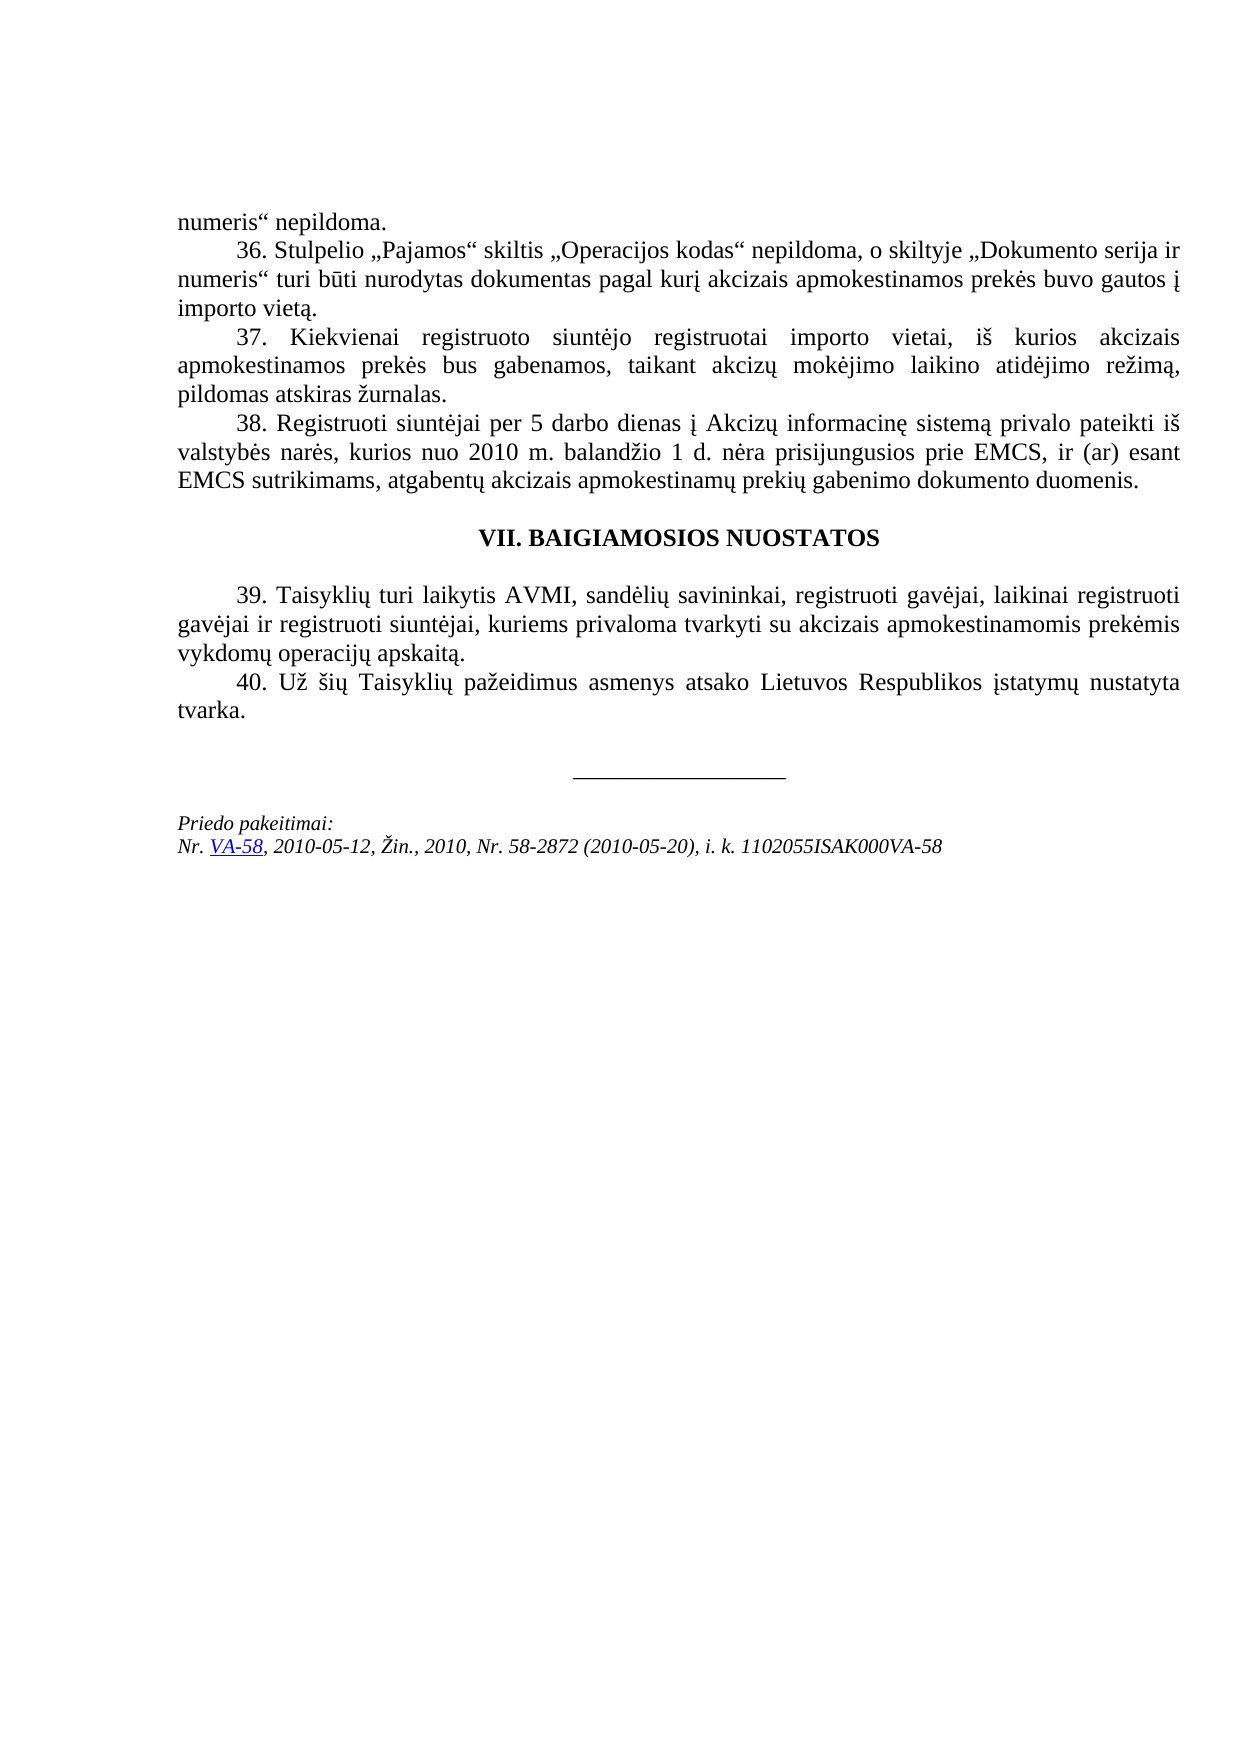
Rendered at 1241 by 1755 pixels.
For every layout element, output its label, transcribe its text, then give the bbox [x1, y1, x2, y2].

text 39. Taisyklių turi laikytis AVMI, sandėlių savininkai, registruoti gavėjai, laikinai registruoti gavėjai ir registruoti siuntėjai, kuriems privaloma tvarkyti su akcizais apmokestinamomis prekėmis vykdomų operacijų apskaitą. [177, 580, 1181, 667]
text _________________ [177, 753, 1181, 782]
text 38. Registruoti siuntėjai per 5 darbo dienas į Akcizų informacinę sistemą privalo pateikti iš valstybės narės, kurios nuo 2010 m. balandžio 1 d. nėra prisijungusios prie EMCS, ir (ar) esant EMCS sutrikimams, atgabentų akcizais apmokestinamų prekių gabenimo dokumento duomenis. [177, 408, 1181, 494]
text 40. Už šių Taisyklių pažeidimus asmenys atsako Lietuvos Respublikos įstatymų nustatyta tvarka. [177, 667, 1181, 724]
text VII. BAIGIAMOSIOS NUOSTATOS [177, 523, 1181, 552]
text Priedo pakeitimai: [177, 810, 1181, 834]
text 36. Stulpelio „Pajamos“ skiltis „Operacijos kodas“ nepildoma, o skiltyje „Dokumento serija ir numeris“ turi būti nurodytas dokumentas pagal kurį akcizais apmokestinamos prekės buvo gautos į importo vietą. [177, 235, 1181, 322]
text 37. Kiekvienai registruoto siuntėjo registruotai importo vietai, iš kurios akcizais apmokestinamos prekės bus gabenamos, taikant akcizų mokėjimo laikino atidėjimo režimą, pildomas atskiras žurnalas. [177, 322, 1181, 408]
text numeris“ nepildoma. [177, 207, 1181, 235]
text Nr. VA-58, 2010-05-12, Žin., 2010, Nr. 58-2872 (2010-05-20), i. k. 1102055ISAK000VA-58 [177, 834, 1181, 858]
